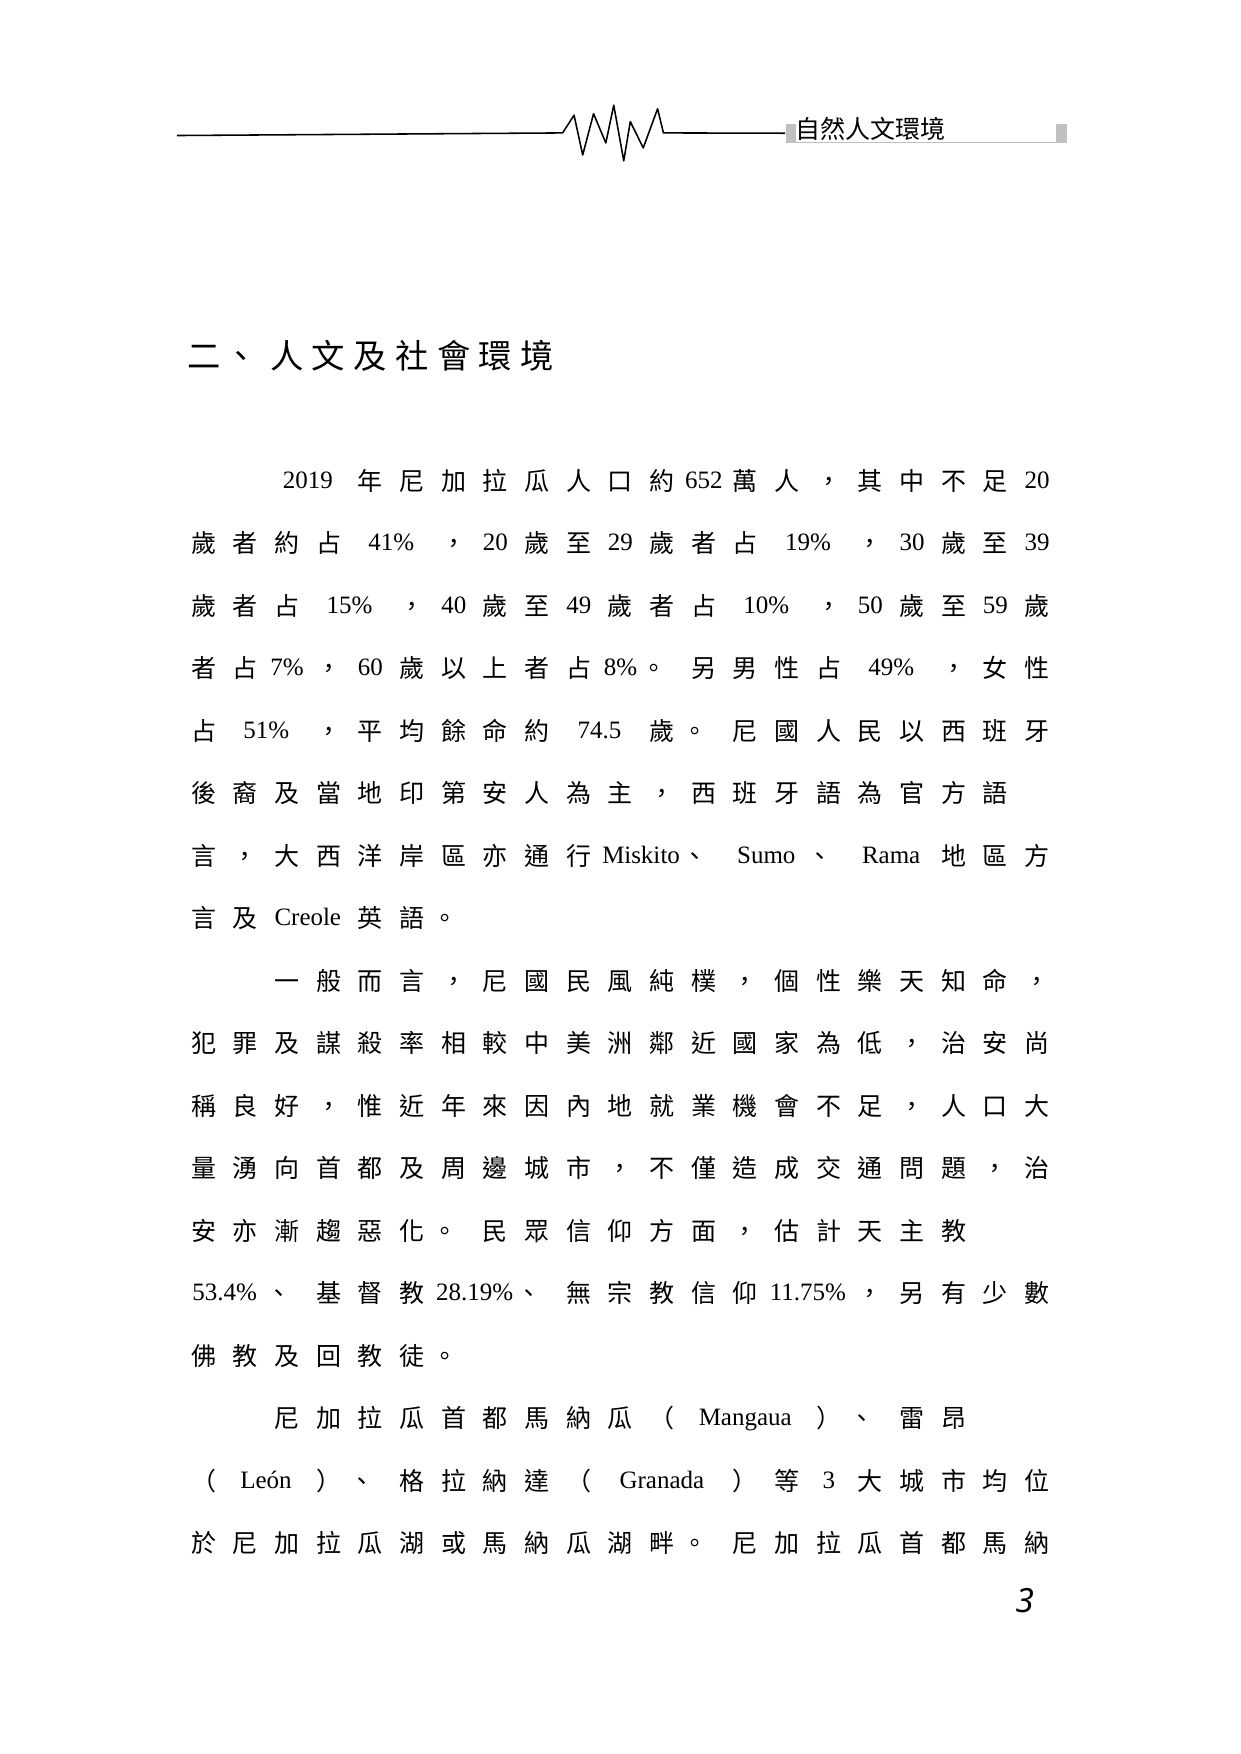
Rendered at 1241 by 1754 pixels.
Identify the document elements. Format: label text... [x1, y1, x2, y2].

text 尼加拉瓜首都馬納瓜（Mangaua）、雷昂（León）、格拉納達（Granada）等3大城市均位於尼加拉瓜湖或馬納瓜湖畔。尼加拉瓜首都馬納 [183, 1375, 1058, 1563]
text 2019年尼加拉瓜人口約652萬人，其中不足20歲者約占41%，20歲至29歲者占19%，30歲至39歲者占15%，40歲至49歲者占10%，50歲至59歲者占7%，60歲以上者占8%。另男性占49%，女性占51%，平均餘命約74.5歲。尼國人民以西班牙後裔及當地印第安人為主，西班牙語為官方語言，大西洋岸區亦通行Miskito、Sumo、Rama地區方言及Creole英語。 [183, 438, 1058, 938]
text 二、人文及社會環境 [183, 313, 1058, 375]
text 一般而言，尼國民風純樸，個性樂天知命，犯罪及謀殺率相較中美洲鄰近國家為低，治安尚稱良好，惟近年來因內地就業機會不足，人口大量湧向首都及周邊城市，不僅造成交通問題，治安亦漸趨惡化。民眾信仰方面，估計天主教53.4%、基督教28.19%、無宗教信仰11.75%，另有少數佛教及回教徒。 [183, 938, 1058, 1375]
